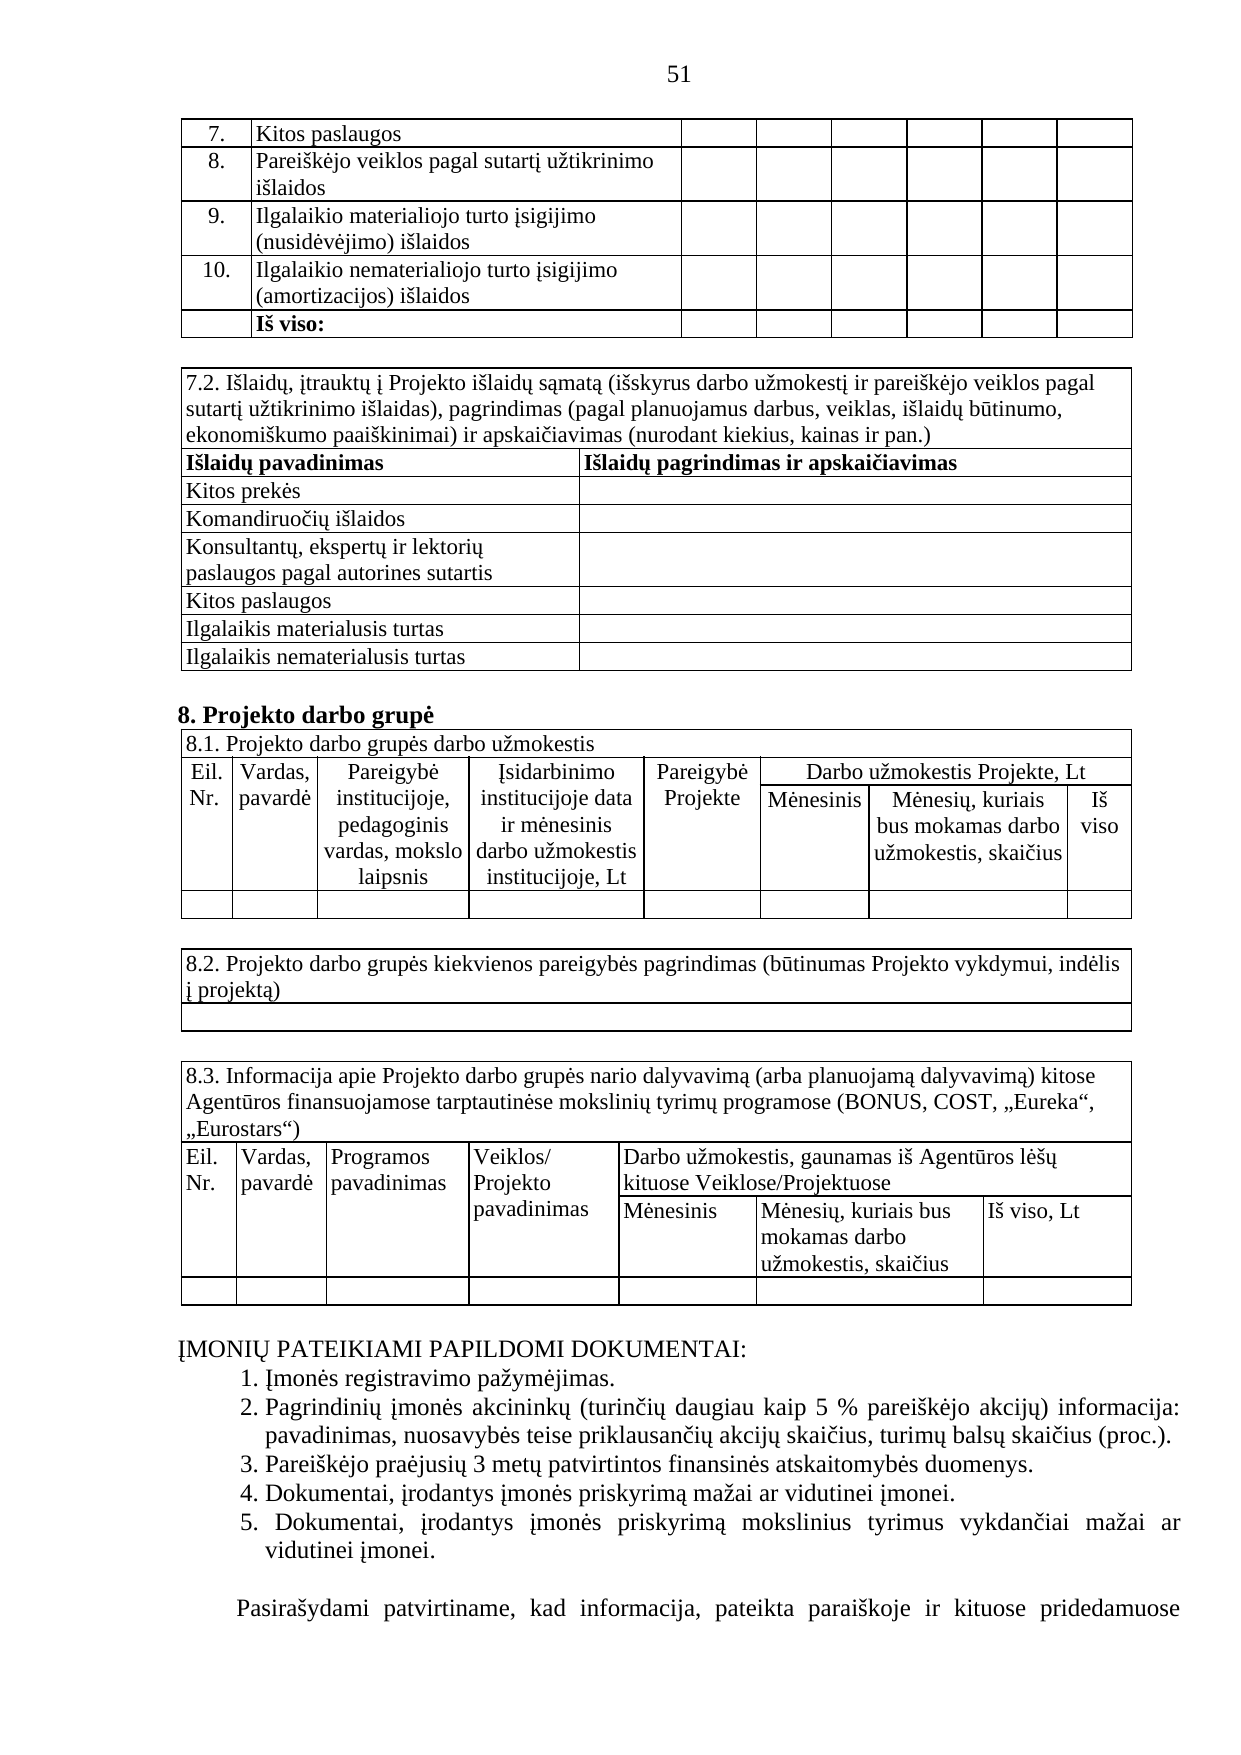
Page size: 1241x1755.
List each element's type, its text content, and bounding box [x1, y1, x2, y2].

table_cell [757, 202, 831, 254]
table_cell [870, 891, 1067, 918]
table_cell Veiklos/ Projekto pavadinimas [470, 1143, 618, 1276]
table_cell [984, 1278, 1131, 1304]
table_cell [682, 202, 756, 254]
table_cell [757, 1278, 983, 1304]
table_cell Vardas, pavardė [237, 1143, 326, 1276]
table_cell Komandiruočių išlaidos [182, 505, 579, 531]
table_cell Pareiškėjo veiklos pagal sutartį užtikrinimo išlaidos [252, 148, 681, 200]
table_cell Išlaidų pagrindimas ir apskaičiavimas [580, 449, 1131, 476]
table_cell Vardas, pavardė [233, 758, 317, 890]
table_cell Kitos prekės [182, 477, 579, 503]
table_cell Iš viso, Lt [984, 1197, 1131, 1276]
table_cell Eil. Nr. [182, 758, 232, 890]
table_cell 10. [182, 256, 251, 309]
table_cell [983, 148, 1056, 200]
table_header 7.2. Išlaidų, įtrauktų į Projekto išlaidų sąmatą (išskyrus darbo užmokestį ir pareiškėjo veiklos pagal sutartį užtikrinimo išlaidas), pagrindimas (pagal planuojamus darbus, veiklas, išlaidų būtinumo, ekonomiškumo paaiškinimai) ir apskaičiavimas (nurodant kiekius, kainas ir pan.) [182, 369, 1131, 448]
table_cell 7. [182, 120, 251, 146]
table_cell Išlaidų pavadinimas [182, 449, 579, 476]
text 4. Dokumentai, įrodantys įmonės priskyrimą mažai ar vidutinei įmonei. [240, 1478, 1181, 1507]
table_cell [983, 202, 1056, 254]
table_cell [908, 120, 981, 146]
text 3. Pareiškėjo praėjusių 3 metų patvirtintos finansinės atskaitomybės duomenys. [240, 1449, 1181, 1478]
table_cell [832, 256, 906, 309]
table_cell [470, 891, 643, 918]
table_cell 8. [182, 148, 251, 200]
table_cell Pareigybė Projekte [645, 758, 760, 890]
table_cell Mėnesinis [761, 786, 868, 890]
table_cell [182, 891, 232, 918]
table_cell [580, 587, 1131, 614]
table_cell Eil. Nr. [182, 1143, 236, 1276]
table_cell [908, 256, 981, 309]
text 2. Pagrindinių įmonės akcininkų (turinčių daugiau kaip 5 % pareiškėjo akcijų) informacija: pavadinimas, nuosavybės teise priklausančių akcijų skaičius, turimų balsų skaičius (proc.). [240, 1392, 1181, 1449]
table_cell [908, 311, 981, 337]
text Pasirašydami patvirtiname, kad informacija, pateikta paraiškoje ir kituose pridedamuose [177, 1593, 1181, 1622]
table_cell [580, 643, 1131, 669]
table_cell [1058, 120, 1132, 146]
table_cell Pareigybė institucijoje, pedagoginis vardas, mokslo laipsnis [318, 758, 468, 890]
table_cell [645, 891, 760, 918]
table_cell [1058, 148, 1132, 200]
table_cell [983, 120, 1056, 146]
table_cell Darbo užmokestis Projekte, Lt [761, 758, 1131, 784]
table_cell Įsidarbinimo institucijoje data ir mėnesinis darbo užmokestis institucijoje, Lt [470, 758, 643, 890]
table_cell Konsultantų, ekspertų ir lektorių paslaugos pagal autorines sutartis [182, 533, 579, 586]
table_cell [470, 1278, 618, 1304]
table_cell [580, 533, 1131, 586]
table_cell Ilgalaikio materialiojo turto įsigijimo (nusidėvėjimo) išlaidos [252, 202, 681, 254]
table_cell Iš viso: [252, 311, 681, 337]
table_cell Mėnesių, kuriais bus mokamas darbo užmokestis, skaičius [757, 1197, 983, 1276]
text 8. Projekto darbo grupė [177, 700, 1181, 728]
table_cell Ilgalaikis nematerialusis turtas [182, 643, 579, 669]
table_cell [237, 1278, 326, 1304]
table_cell [983, 311, 1056, 337]
table_cell Mėnesinis [620, 1197, 756, 1276]
table_cell Kitos paslaugos [252, 120, 681, 146]
table_cell [761, 891, 868, 918]
table_cell [1058, 256, 1132, 309]
table_cell [757, 311, 831, 337]
table_cell Ilgalaikis materialusis turtas [182, 615, 579, 642]
table_cell [682, 120, 756, 146]
table_header 8.1. Projekto darbo grupės darbo užmokestis [182, 730, 1131, 756]
table_cell [757, 256, 831, 309]
table_cell Programos pavadinimas [327, 1143, 468, 1276]
table_cell Kitos paslaugos [182, 587, 579, 614]
table_cell Iš viso [1068, 786, 1131, 890]
table_cell [757, 120, 831, 146]
table_cell [682, 256, 756, 309]
table_cell [682, 311, 756, 337]
table_cell [580, 615, 1131, 642]
table_cell [832, 120, 906, 146]
table_cell [832, 202, 906, 254]
table_cell [182, 1004, 1131, 1030]
table_header 8.2. Projekto darbo grupės kiekvienos pareigybės pagrindimas (būtinumas Projekto vykdymui, indėlis į projektą) [182, 950, 1131, 1002]
table_cell [620, 1278, 756, 1304]
text 1. Įmonės registravimo pažymėjimas. [240, 1363, 1181, 1392]
table_cell [580, 505, 1131, 531]
table_cell [832, 311, 906, 337]
table_header 8.3. Informacija apie Projekto darbo grupės nario dalyvavimą (arba planuojamą dalyvavimą) kitose Agentūros finansuojamose tarptautinėse mokslinių tyrimų programose (BONUS, COST, „Eureka“, „Eurostars“) [182, 1062, 1131, 1141]
table_cell [682, 148, 756, 200]
table_cell [908, 202, 981, 254]
table_cell [908, 148, 981, 200]
table_cell Ilgalaikio nematerialiojo turto įsigijimo (amortizacijos) išlaidos [252, 256, 681, 309]
table_cell [832, 148, 906, 200]
text 5. Dokumentai, įrodantys įmonės priskyrimą mokslinius tyrimus vykdančiai mažai ar vidutinei įmonei. [240, 1507, 1181, 1564]
table_cell [327, 1278, 468, 1304]
table_cell [182, 1278, 236, 1304]
table_cell [1058, 202, 1132, 254]
table_cell [1068, 891, 1131, 918]
table_cell [233, 891, 317, 918]
table_cell [757, 148, 831, 200]
table_cell [318, 891, 468, 918]
table_cell [580, 477, 1131, 503]
table_cell Darbo užmokestis, gaunamas iš Agentūros lėšų kituose Veiklose/Projektuose [620, 1143, 1131, 1195]
table_cell [182, 311, 251, 337]
table_cell Mėnesių, kuriais bus mokamas darbo užmokestis, skaičius [870, 786, 1067, 890]
table_cell [983, 256, 1056, 309]
table_cell [1058, 311, 1132, 337]
text ĮMONIŲ PATEIKIAMI PAPILDOMI DOKUMENTAI: [177, 1334, 1181, 1363]
table_cell 9. [182, 202, 251, 254]
